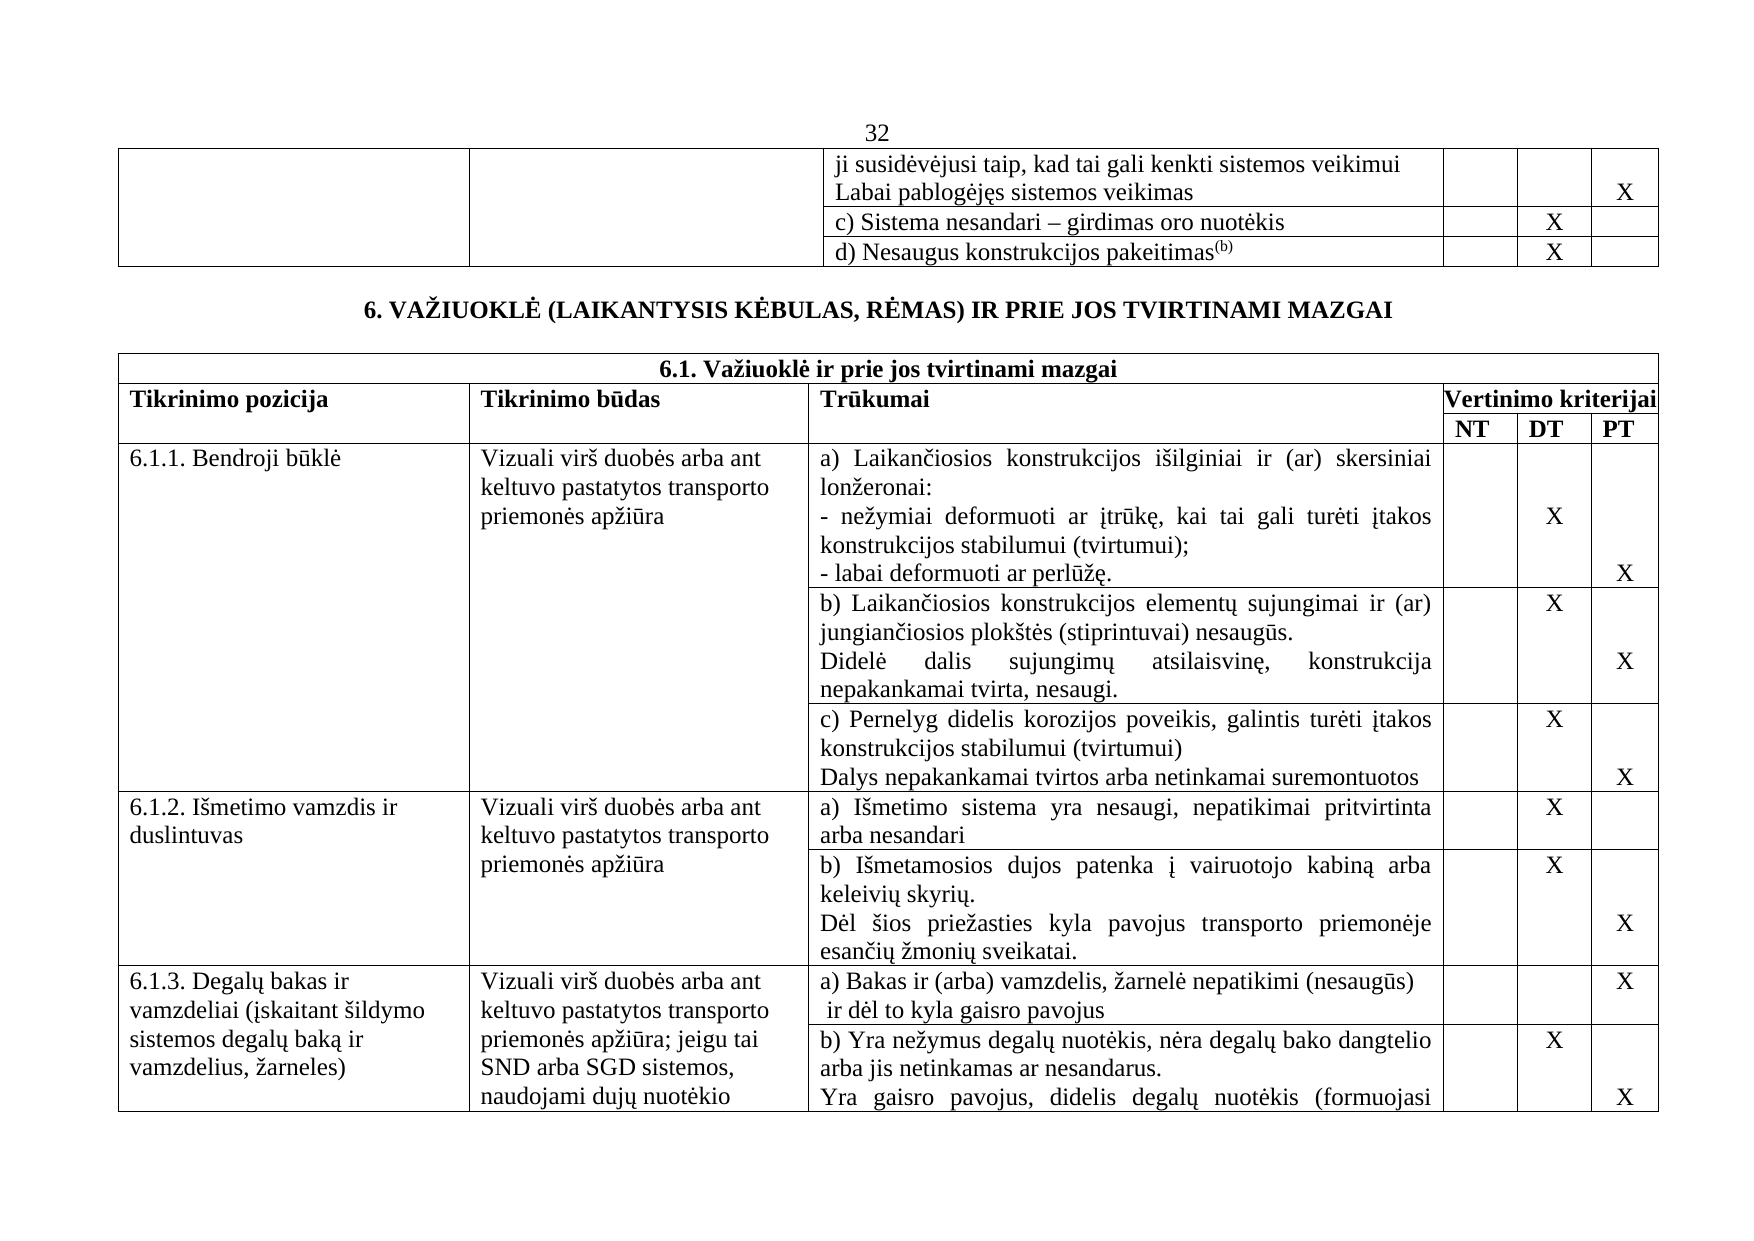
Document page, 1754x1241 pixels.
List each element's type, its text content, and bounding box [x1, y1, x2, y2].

table_cell [1444, 966, 1517, 1024]
table_cell X [1592, 704, 1658, 791]
text 6. VAŽIUOKLĖ (LAIKANTYSIS KĖBULAS, RĖMAS) IR PRIE JOS TVIRTINAMI MAZGAI [118, 296, 1639, 324]
table_cell [1444, 704, 1517, 791]
table_cell [1444, 850, 1517, 965]
table_cell X [1518, 588, 1591, 703]
table_cell Trūkumai [809, 384, 1443, 442]
table_cell X [1518, 792, 1591, 849]
table_cell 6.1.2. Išmetimo vamzdis ir duslintuvas [119, 792, 469, 965]
table_cell X [1592, 588, 1658, 703]
table_cell [1444, 1025, 1517, 1111]
table_cell Tikrinimo pozicija [119, 384, 469, 442]
table_cell [1518, 966, 1591, 1024]
table_cell X [1518, 704, 1591, 791]
table_cell NT [1444, 414, 1517, 442]
table_cell [1444, 149, 1517, 206]
table_cell X [1518, 237, 1591, 266]
table_cell X [1518, 1025, 1591, 1111]
table_cell a) Bakas ir (arba) vamzdelis, žarnelė nepatikimi (nesaugūs) ir dėl to kyla gaisro pavojus [809, 966, 1443, 1024]
table_cell Vizuali virš duobės arba ant keltuvo pastatytos transporto priemonės apžiūra [470, 792, 808, 965]
table_cell X [1592, 966, 1658, 1024]
table_cell PT [1592, 414, 1658, 442]
table_cell [1444, 207, 1517, 236]
table_cell b) Išmetamosios dujos patenka į vairuotojo kabiną arba keleivių skyrių. Dėl šios priežasties kyla pavojus transporto priemonėje esančių žmonių sveikatai. [809, 850, 1443, 965]
table_cell [1444, 444, 1517, 587]
table_header 6.1. Važiuoklė ir prie jos tvirtinami mazgai [119, 354, 1658, 383]
table_cell b) Laikančiosios konstrukcijos elementų sujungimai ir (ar) jungiančiosios plokštės (stiprintuvai) nesaugūs. Didelė dalis sujungimų atsilaisvinę, konstrukcija nepakankamai tvirta, nesaugi. [809, 588, 1443, 703]
table_cell Vizuali virš duobės arba ant keltuvo pastatytos transporto priemonės apžiūra; jeigu tai SND arba SGD sistemos, naudojami dujų nuotėkio [470, 966, 808, 1111]
table_cell a) Laikančiosios konstrukcijos išilginiai ir (ar) skersiniai lonžeronai: - nežymiai deformuoti ar įtrūkę, kai tai gali turėti įtakos konstrukcijos stabilumui (tvirtumui); - labai deformuoti ar perlūžę. [809, 444, 1443, 587]
table_cell X [1518, 850, 1591, 965]
table_cell X [1592, 1025, 1658, 1111]
table_cell 6.1.3. Degalų bakas ir vamzdeliai (įskaitant šildymo sistemos degalų baką ir vamzdelius, žarneles) [119, 966, 469, 1111]
table_cell d) Nesaugus konstrukcijos pakeitimas(b) [824, 237, 1443, 266]
table_cell X [1518, 444, 1591, 587]
table_cell c) Pernelyg didelis korozijos poveikis, galintis turėti įtakos konstrukcijos stabilumui (tvirtumui) Dalys nepakankamai tvirtos arba netinkamai suremontuotos [809, 704, 1443, 791]
table_cell [1518, 149, 1591, 206]
table_cell Vizuali virš duobės arba ant keltuvo pastatytos transporto priemonės apžiūra [470, 444, 808, 791]
table_cell [119, 149, 469, 266]
table_cell a) Išmetimo sistema yra nesaugi, nepatikimai pritvirtinta arba nesandari [809, 792, 1443, 849]
table_cell X [1592, 149, 1658, 206]
table_cell [1592, 792, 1658, 849]
table_cell X [1518, 207, 1591, 236]
table_cell X [1592, 444, 1658, 587]
table_cell [1592, 237, 1658, 266]
table_cell b) Yra nežymus degalų nuotėkis, nėra degalų bako dangtelio arba jis netinkamas ar nesandarus. Yra gaisro pavojus, didelis degalų nuotėkis (formuojasi [809, 1025, 1443, 1111]
table_cell ji susidėvėjusi taip, kad tai gali kenkti sistemos veikimui Labai pablogėjęs sistemos veikimas [824, 149, 1443, 206]
table_cell 6.1.1. Bendroji būklė [119, 444, 469, 791]
table_cell [1592, 207, 1658, 236]
table_cell c) Sistema nesandari – girdimas oro nuotėkis [824, 207, 1443, 236]
table_cell X [1592, 850, 1658, 965]
table_cell [1444, 588, 1517, 703]
table_cell Tikrinimo būdas [470, 384, 808, 442]
table_cell [1444, 237, 1517, 266]
table_cell DT [1518, 414, 1591, 442]
table_cell [1444, 792, 1517, 849]
table_cell Vertinimo kriterijai [1444, 384, 1658, 413]
table_cell [470, 149, 823, 266]
